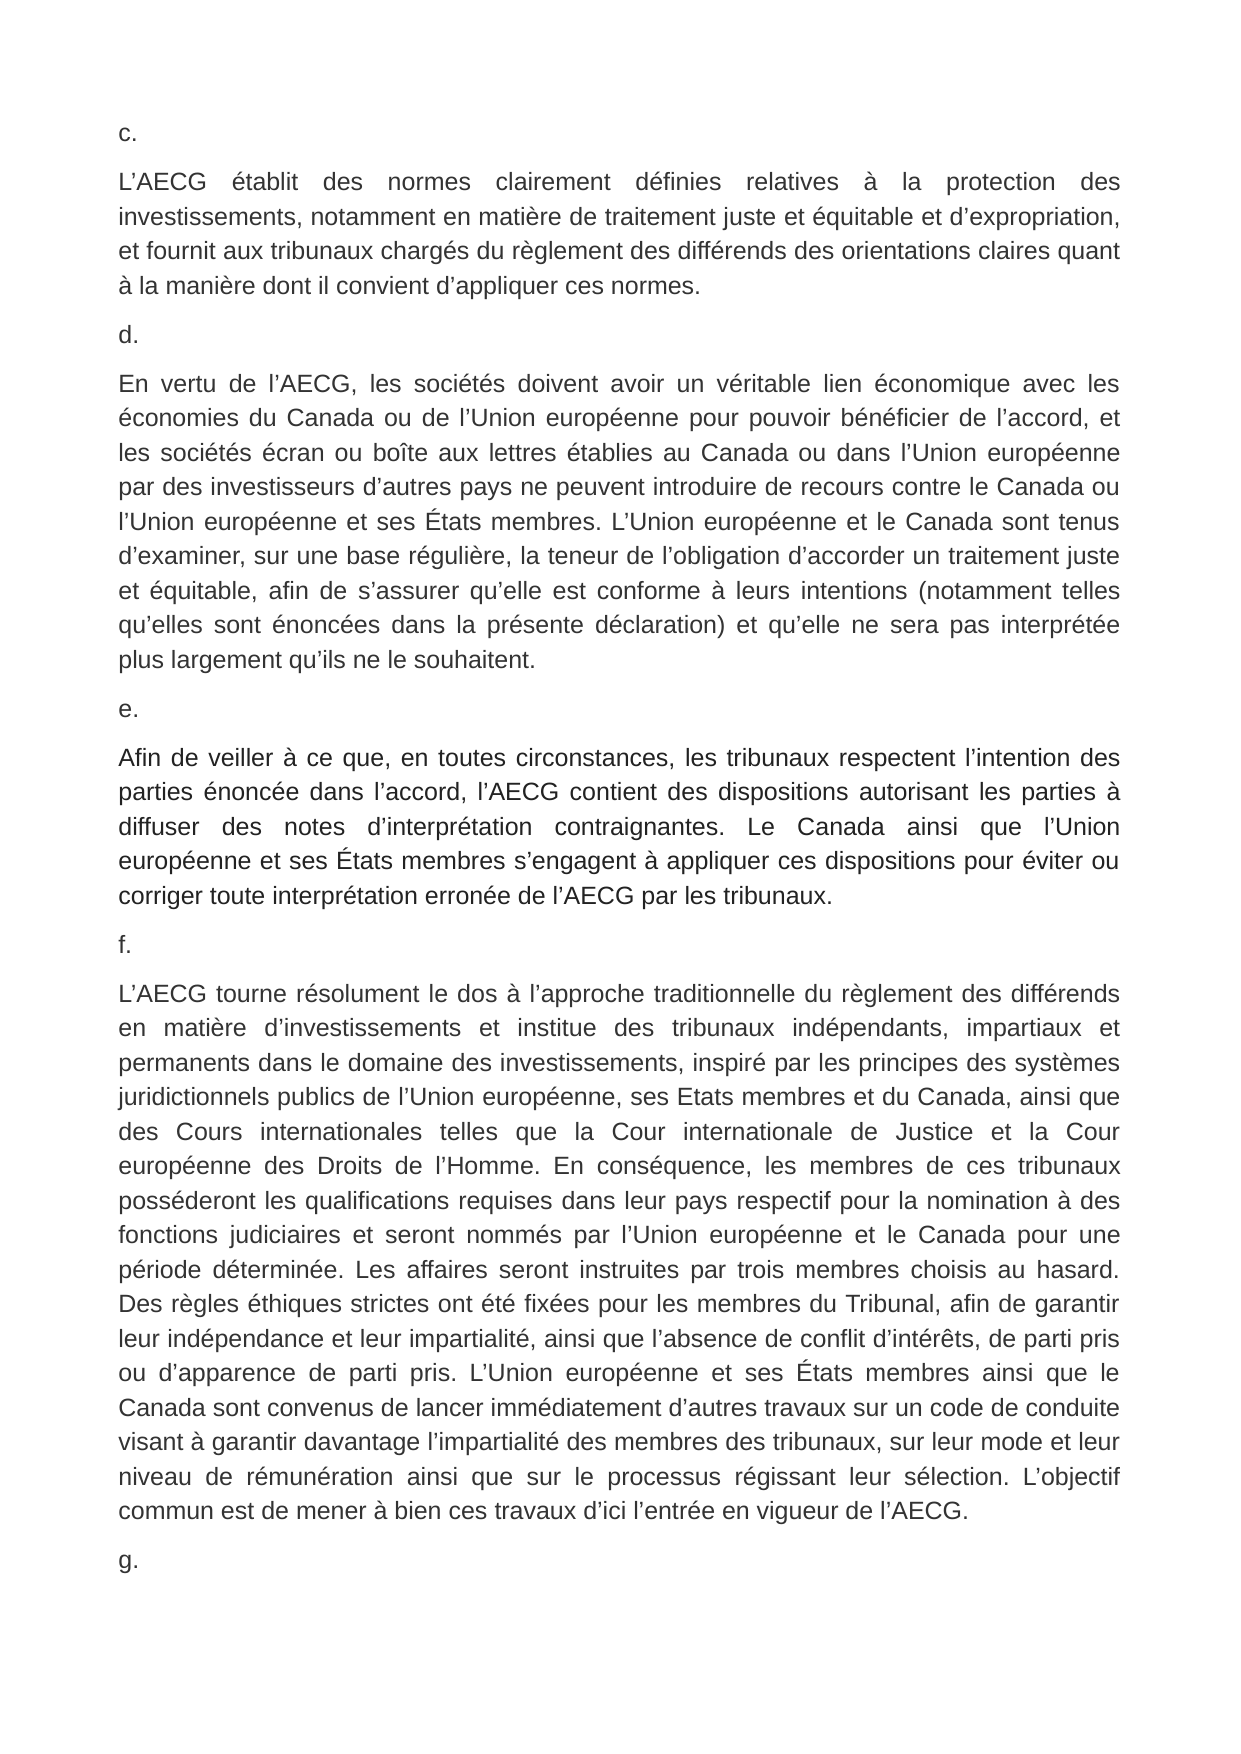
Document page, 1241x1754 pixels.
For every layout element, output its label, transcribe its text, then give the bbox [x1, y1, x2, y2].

text L’AECG établit des normes clairement définies relatives à la protection des investissements, notamment en matière de traitement juste et équitable et d’expropriation, et fournit aux tribunaux chargés du règlement des différends des orientations claires quant à la manière dont il convient d’appliquer ces normes. [118, 167, 1122, 299]
text Afin de veiller à ce que, en toutes circonstances, les tribunaux respectent l’intention des parties énoncée dans l’accord, l’AECG contient des dispositions autorisant les parties à diffuser des notes d’interprétation contraignantes. Le Canada ainsi que l’Union européenne et ses États membres s’engagent à appliquer ces dispositions pour éviter ou corriger toute interprétation erronée de l’AECG par les tribunaux. [118, 743, 1122, 909]
text L’AECG tourne résolument le dos à l’approche traditionnelle du règlement des différends en matière d’investissements et institue des tribunaux indépendants, impartiaux et permanents dans le domaine des investissements, inspiré par les principes des systèmes juridictionnels publics de l’Union européenne, ses Etats membres et du Canada, ainsi que des Cours internationales telles que la Cour internationale de Justice et la Cour européenne des Droits de l’Homme. En conséquence, les membres de ces tribunaux posséderont les qualifications requises dans leur pays respectif pour la nomination à des fonctions judiciaires et seront nommés par l’Union européenne et le Canada pour une période déterminée. Les affaires seront instruites par trois membres choisis au hasard. Des règles éthiques strictes ont été fixées pour les membres du Tribunal, afin de garantir leur indépendance et leur impartialité, ainsi que l’absence de conflit d’intérêts, de parti pris ou d’apparence de parti pris. L’Union européenne et ses États membres ainsi que le Canada sont convenus de lancer immédiatement d’autres travaux sur un code de conduite visant à garantir davantage l’impartialité des membres des tribunaux, sur leur mode et leur niveau de rémunération ainsi que sur le processus régissant leur sélection. L’objectif commun est de mener à bien ces travaux d’ici l’entrée en vigueur de l’AECG. [118, 979, 1122, 1525]
text En vertu de l’AECG, les sociétés doivent avoir un véritable lien économique avec les économies du Canada ou de l’Union européenne pour pouvoir bénéficier de l’accord, et les sociétés écran ou boîte aux lettres établies au Canada ou dans l’Union européenne par des investisseurs d’autres pays ne peuvent introduire de recours contre le Canada ou l’Union européenne et ses États membres. L’Union européenne et le Canada sont tenus d’examiner, sur une base régulière, la teneur de l’obligation d’accorder un traitement juste et équitable, afin de s’assurer qu’elle est conforme à leurs intentions (notamment telles qu’elles sont énoncées dans la présente déclaration) et qu’elle ne sera pas interprétée plus largement qu’ils ne le souhaitent. [118, 369, 1122, 673]
text f. [118, 930, 1122, 958]
text c. [118, 118, 1122, 147]
text e. [118, 694, 1122, 722]
text d. [118, 320, 1122, 348]
text g. [118, 1545, 1122, 1574]
